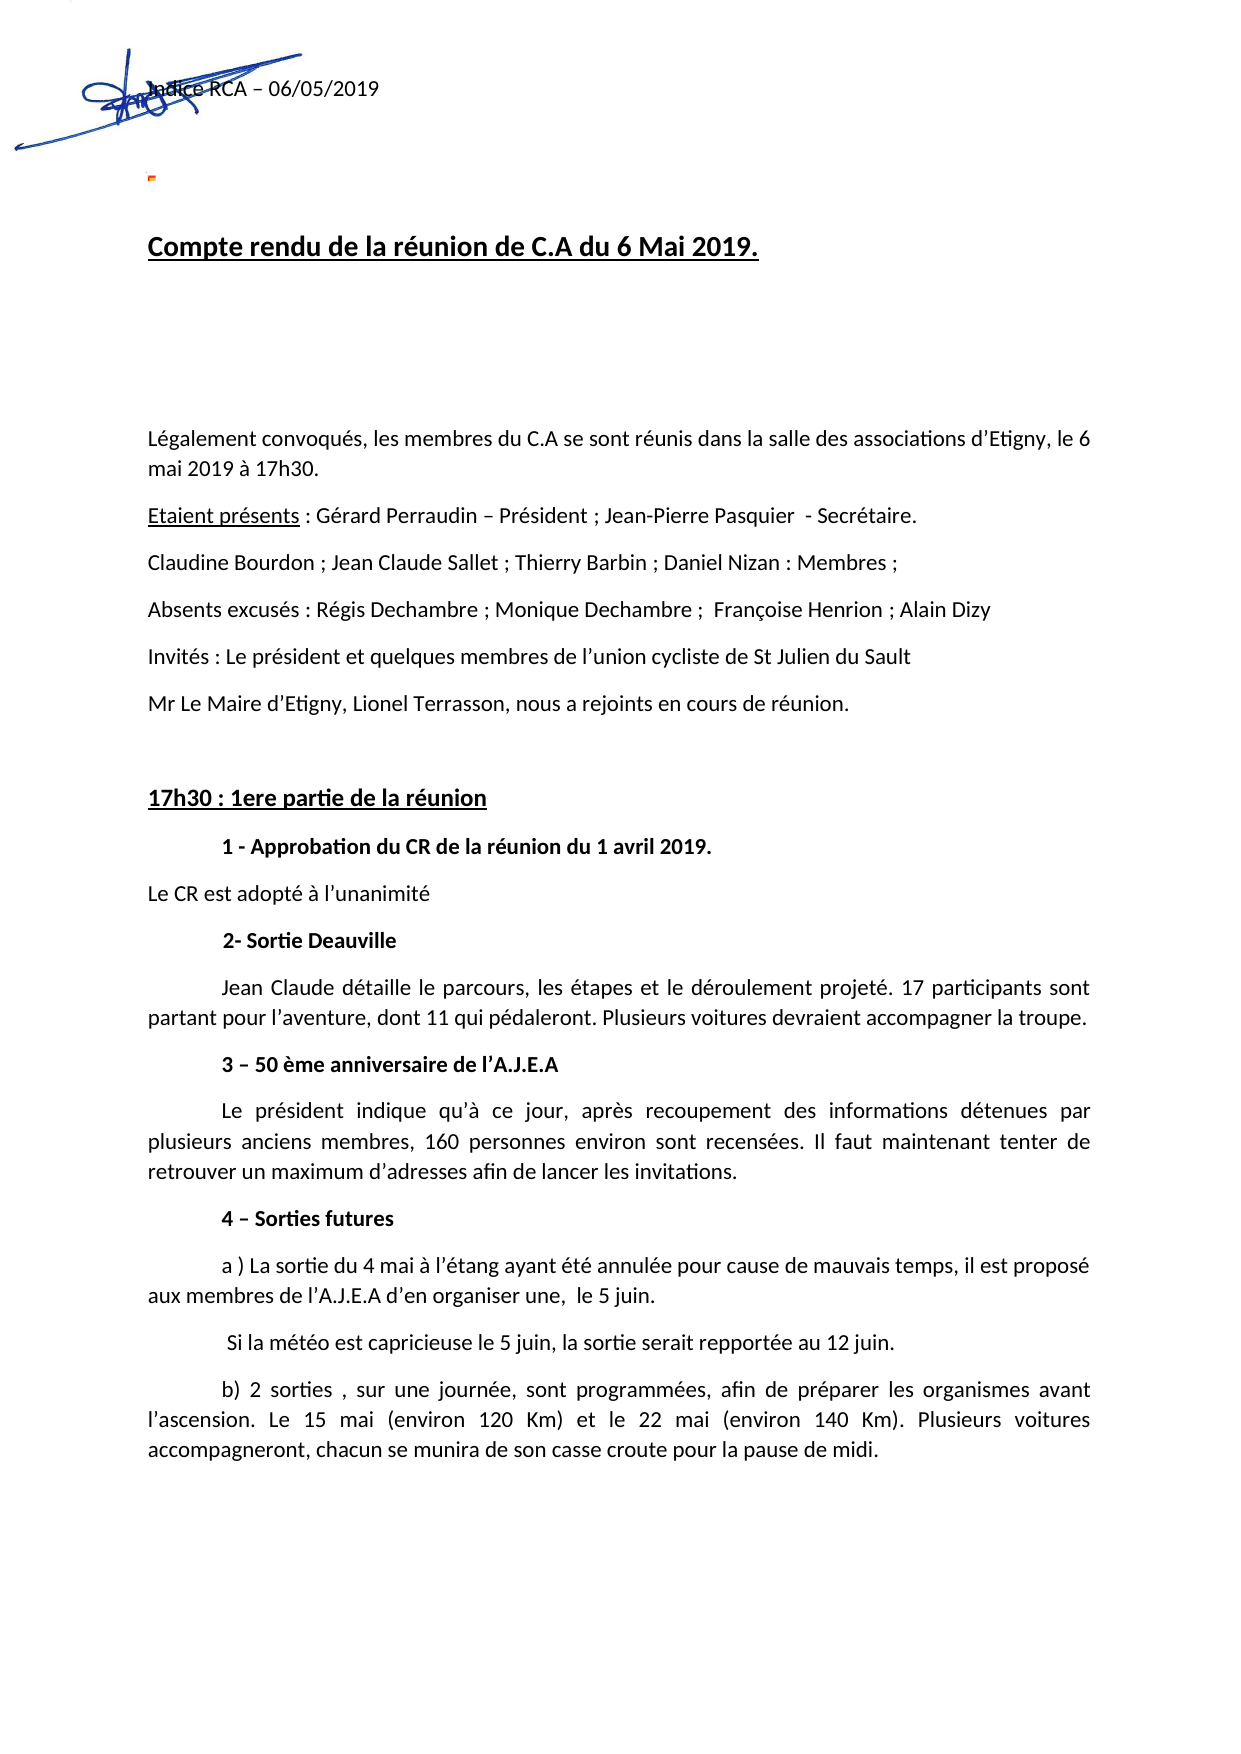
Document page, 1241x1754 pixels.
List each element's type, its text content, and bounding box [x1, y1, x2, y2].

text Claudine Bourdon ; Jean Claude Sallet ; Thierry Barbin ; Daniel Nizan : Membres ; [148, 548, 1092, 576]
text Jean Claude détaille le parcours, les étapes et le déroulement projeté. 17 participants sont partant pour l’aventure, dont 11 qui pédaleront. Plusieurs voitures devraient accompagner la troupe. [148, 973, 1092, 1031]
text 3 – 50 ème anniversaire de l’A.J.E.A [148, 1050, 1092, 1078]
text a ) La sortie du 4 mai à l’étang ayant été annulée pour cause de mauvais temps, il est proposé aux membres de l’A.J.E.A d’en organiser une, le 5 juin. [148, 1251, 1092, 1309]
text 2- Sortie Deauville [223, 926, 1092, 954]
text Si la météo est capricieuse le 5 juin, la sortie serait repportée au 12 juin. [148, 1328, 1092, 1356]
picture [0, 0, 345, 174]
text 17h30 : 1ere partie de la réunion [148, 782, 1092, 813]
text 4 – Sorties futures [148, 1204, 1092, 1232]
text Compte rendu de la réunion de C.A du 6 Mai 2019. [387, 228, 1092, 264]
text Absents excusés : Régis Dechambre ; Monique Dechambre ; Françoise Henrion ; Alain Dizy [148, 595, 1092, 623]
text Légalement convoqués, les membres du C.A se sont réunis dans la salle des associations d’Etigny, le 6 mai 2019 à 17h30. [148, 424, 1092, 482]
text Le président indique qu’à ce jour, après recoupement des informations détenues par plusieurs anciens membres, 160 personnes environ sont recensées. Il faut maintenant tenter de retrouver un maximum d’adresses afin de lancer les invitations. [148, 1097, 1092, 1185]
text Invités : Le président et quelques membres de l’union cycliste de St Julien du Sault [148, 642, 1092, 670]
text Mr Le Maire d’Etigny, Lionel Terrasson, nous a rejoints en cours de réunion. [148, 689, 1092, 717]
text Le CR est adopté à l’unanimité [148, 879, 1092, 907]
text b) 2 sorties , sur une journée, sont programmées, afin de préparer les organismes avant l’ascension. Le 15 mai (environ 120 Km) et le 22 mai (environ 140 Km). Plusieurs voitures accompagneront, chacun se munira de son casse croute pour la pause de midi. [148, 1375, 1092, 1463]
text 1 - Approbation du CR de la réunion du 1 avril 2019. [148, 832, 1092, 860]
text Etaient présents : Gérard Perraudin – Président ; Jean-Pierre Pasquier - Secrétaire. [148, 501, 1092, 529]
picture [147, 175, 387, 345]
